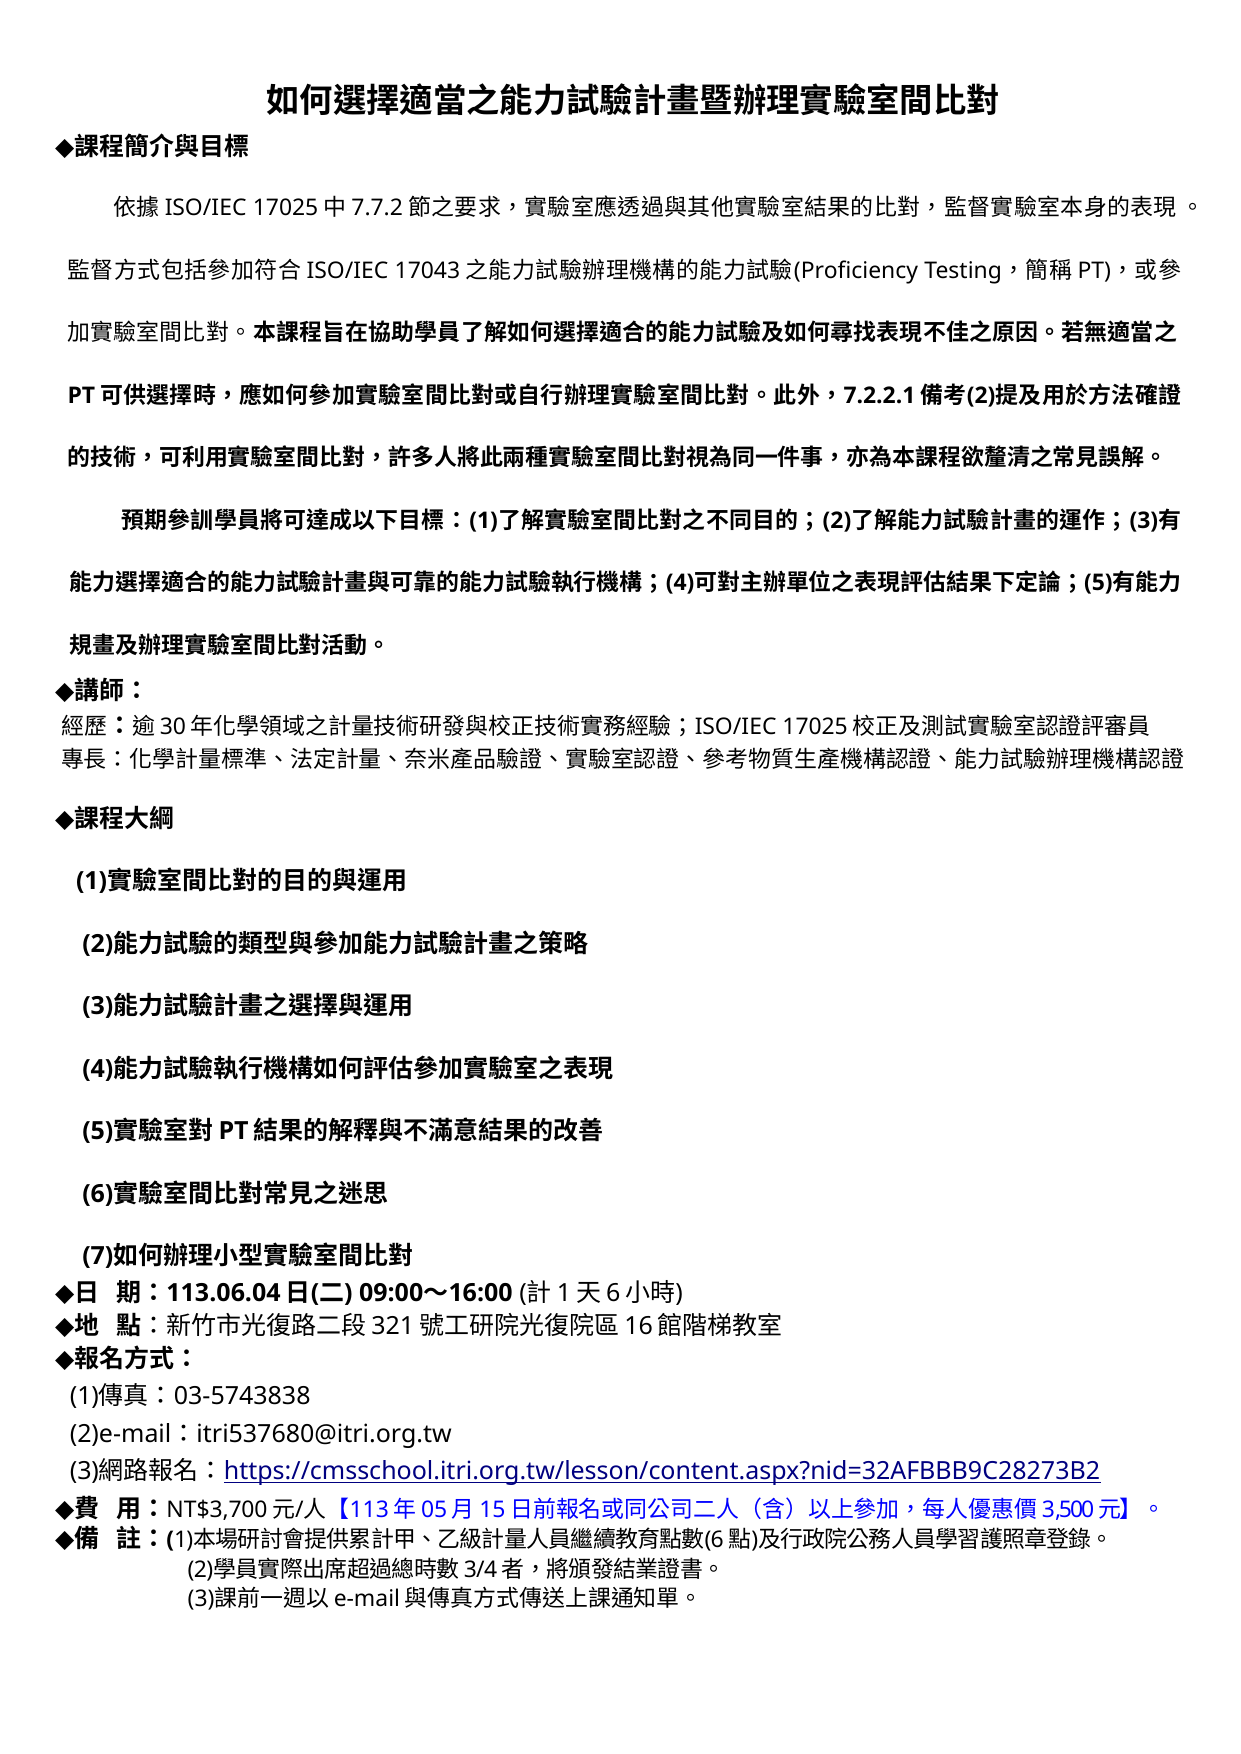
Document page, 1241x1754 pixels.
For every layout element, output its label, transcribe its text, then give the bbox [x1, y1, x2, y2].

text ◆講師： [55, 664, 1206, 708]
text 預期參訓學員將可達成以下目標：(1)了解實驗室間比對之不同目的；(2)了解能力試驗計畫的運作；(3)有能力選擇適合的能力試驗計畫與可靠的能力試驗執行機構；(4)可對主辦單位之表現評估結果下定論；(5)有能力規畫及辦理實驗室間比對活動。 [69, 477, 1181, 664]
text (6)實驗室間比對常見之迷思 [82, 1149, 1181, 1212]
text 專長：化學計量標準、法定計量、奈米產品驗證、實驗室認證、參考物質生產機構認證、能力試驗辦理機構認證 [55, 741, 1191, 774]
text ◆費 用：NT$3,700元/人【113年05月15日前報名或同公司二人（含）以上參加，每人優惠價3,500元】。 [55, 1487, 1240, 1524]
text ◆課程大綱 [55, 774, 1181, 837]
text (2)能力試驗的類型與參加能力試驗計畫之策略 [82, 899, 1181, 962]
text (3)課前一週以e-mail與傳真方式傳送上課通知單。 [187, 1583, 1181, 1612]
text 依據ISO/IEC 17025中7.7.2節之要求，實驗室應透過與其他實驗室結果的比對，監督實驗室本身的表現。監督方式包括參加符合ISO/IEC 17043之能力試驗辦理機構的能力試驗(Proficiency Testing，簡稱PT)，或參加實驗室間比對。本課程旨在協助學員了解如何選擇適合的能力試驗及如何尋找表現不佳之原因。若無適當之PT可供選擇時，應如何參加實驗室間比對或自行辦理實驗室間比對。此外，7.2.2.1備考(2)提及用於方法確證的技術，可利用實驗室間比對，許多人將此兩種實驗室間比對視為同一件事，亦為本課程欲釐清之常見誤解。 [67, 164, 1181, 477]
text ◆課程簡介與目標 [55, 120, 1181, 164]
text (7)如何辦理小型實驗室間比對 [82, 1212, 1181, 1274]
text (2)e-mail：itri537680@itri.org.tw [69, 1412, 1181, 1449]
text ◆地 點：新竹市光復路二段321號工研院光復院區16館階梯教室 [55, 1308, 1181, 1341]
text 經歷：逾30年化學領域之計量技術研發與校正技術實務經驗；ISO/IEC 17025校正及測試實驗室認證評審員 [55, 708, 1206, 741]
text 如何選擇適當之能力試驗計畫暨辦理實驗室間比對 [84, 83, 1181, 120]
text ◆備 註：(1)本場研討會提供累計甲、乙級計量人員繼續教育點數(6點)及行政院公務人員學習護照章登錄。 [55, 1524, 1240, 1554]
text ◆日 期：113.06.04日(二) 09:00〜16:00 (計1天6小時) [55, 1274, 1181, 1308]
text (1)傳真：03-5743838 [69, 1374, 1181, 1412]
text (5)實驗室對PT結果的解釋與不滿意結果的改善 [82, 1087, 1181, 1149]
text (1)實驗室間比對的目的與運用 [69, 837, 1181, 899]
text (3)網路報名：https://cmsschool.itri.org.tw/lesson/content.aspx?nid=32AFBBB9C28273B2 [69, 1449, 1181, 1487]
text (4)能力試驗執行機構如何評估參加實驗室之表現 [82, 1024, 1181, 1087]
text (2)學員實際出席超過總時數3/4者，將頒發結業證書。 [187, 1554, 1181, 1583]
text (3)能力試驗計畫之選擇與運用 [82, 962, 1181, 1024]
text ◆報名方式： [55, 1341, 1181, 1374]
